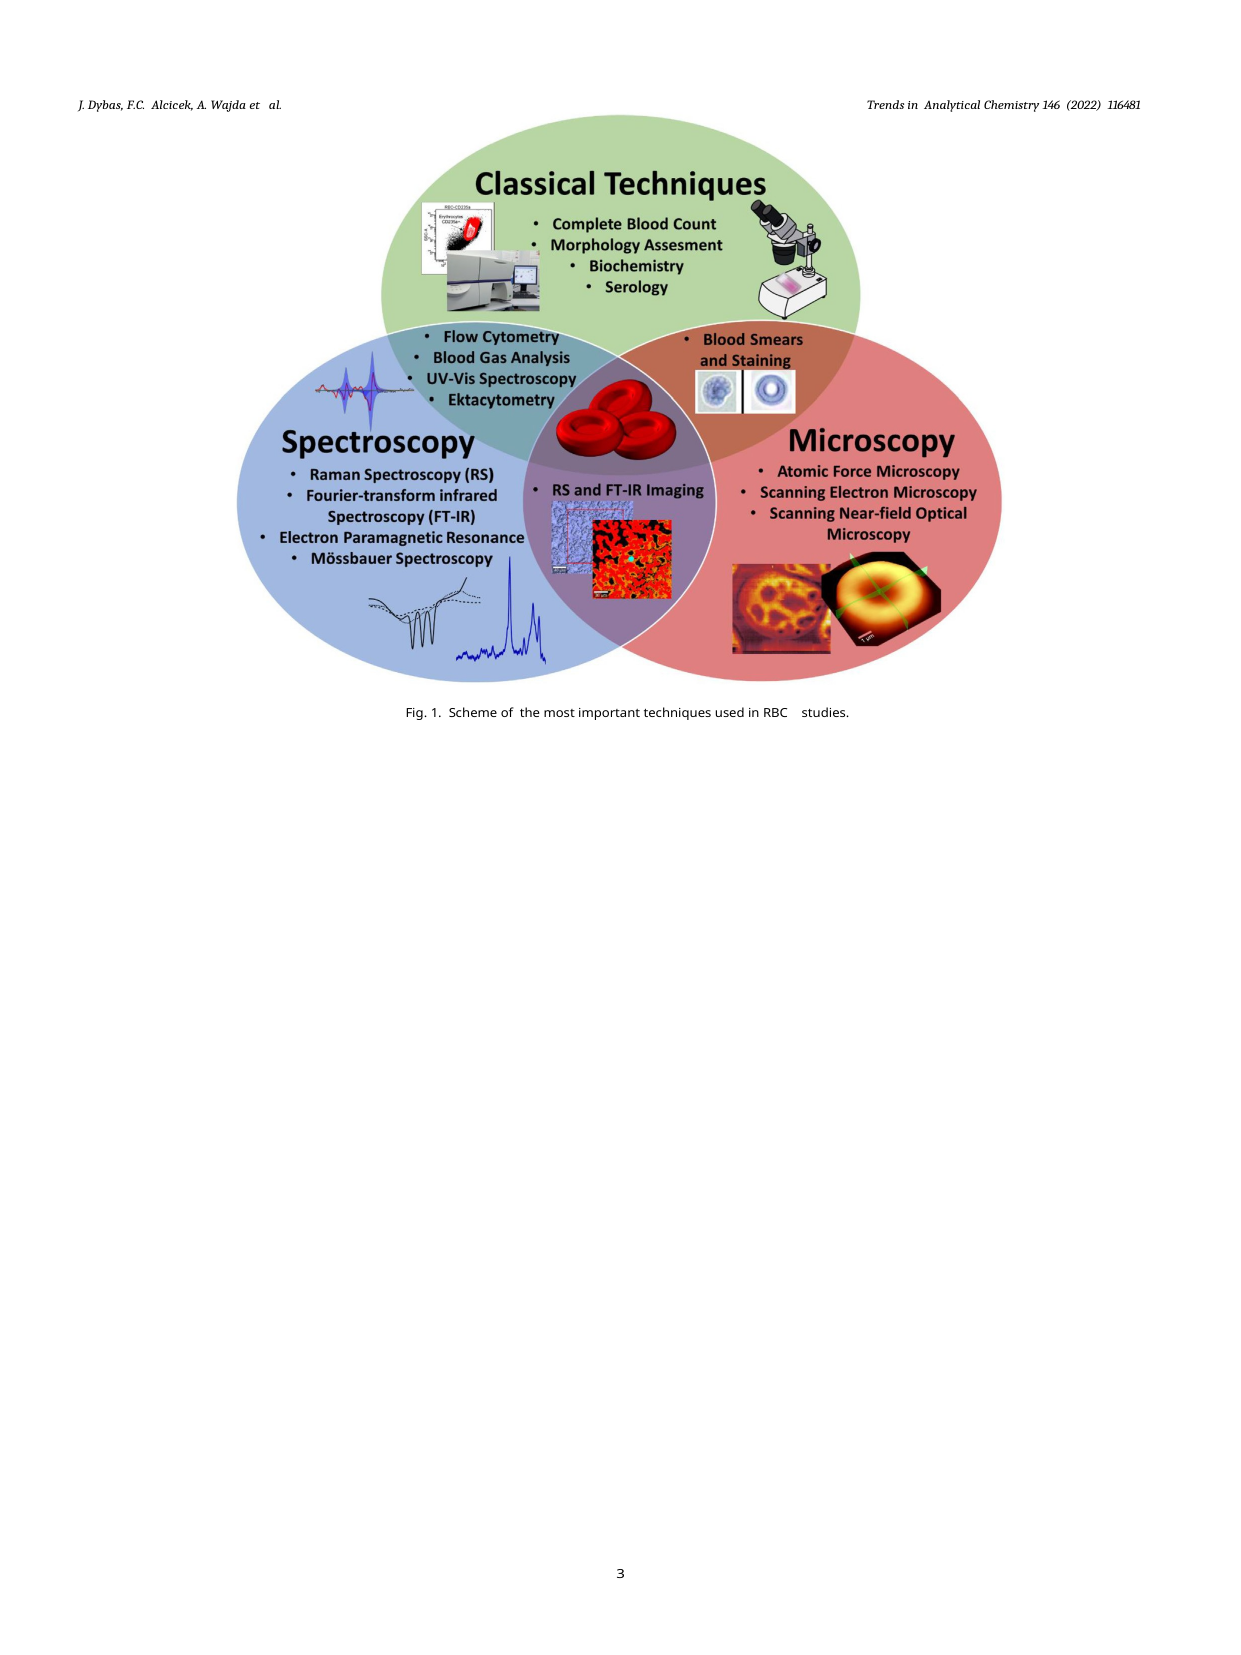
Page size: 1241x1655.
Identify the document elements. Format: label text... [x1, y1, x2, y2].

text Fig. 1. Scheme of the most important techniques used in RBC studies. [405, 704, 1174, 721]
